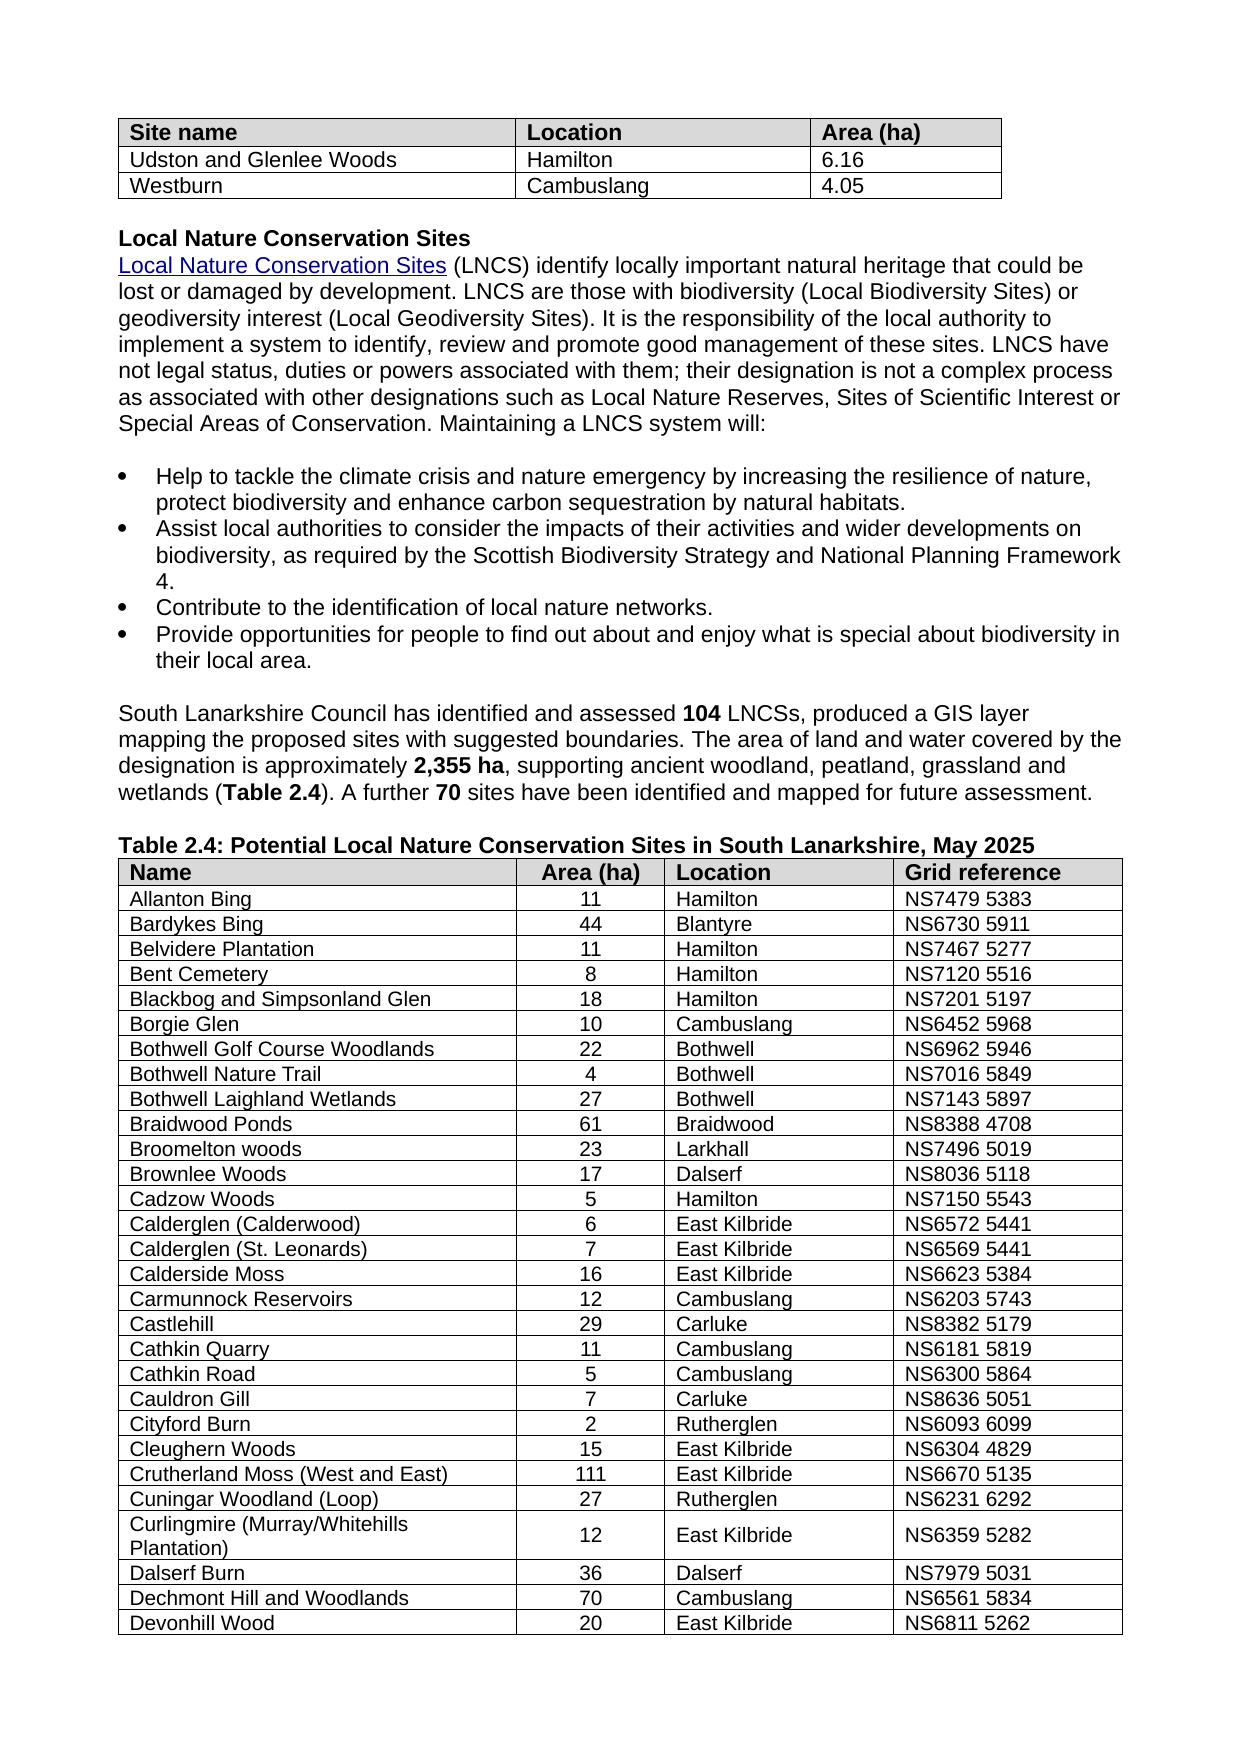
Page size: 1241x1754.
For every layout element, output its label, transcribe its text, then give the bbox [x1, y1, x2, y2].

table_cell 36 [517, 1560, 664, 1584]
table_cell 16 [517, 1261, 664, 1285]
table_cell 61 [517, 1111, 664, 1135]
table_cell 12 [517, 1511, 664, 1559]
table_cell 17 [517, 1161, 664, 1185]
table_cell NS7479 5383 [894, 886, 1122, 910]
table_cell 10 [517, 1011, 664, 1035]
table_cell Cathkin Quarry [119, 1336, 516, 1360]
table_cell NS7496 5019 [894, 1136, 1122, 1160]
table_header Area (ha) [517, 859, 664, 885]
table_cell Cityford Burn [119, 1411, 516, 1435]
table_cell 7 [517, 1236, 664, 1260]
table_cell Hamilton [665, 936, 893, 960]
table_cell East Kilbride [665, 1511, 893, 1559]
table_cell Braidwood [665, 1111, 893, 1135]
table_cell Calderglen (Calderwood) [119, 1211, 516, 1235]
table_cell Bent Cemetery [119, 961, 516, 985]
table_cell 12 [517, 1286, 664, 1310]
table_cell NS8382 5179 [894, 1311, 1122, 1335]
table_cell 70 [517, 1585, 664, 1609]
table_cell 27 [517, 1486, 664, 1510]
table_cell Hamilton [665, 986, 893, 1010]
table_cell 5 [517, 1186, 664, 1210]
table_cell NS6569 5441 [894, 1236, 1122, 1260]
table_cell Curlingmire (Murray/Whitehills Plantation) [119, 1511, 516, 1559]
table_cell Calderside Moss [119, 1261, 516, 1285]
table_cell 22 [517, 1036, 664, 1060]
table_cell 44 [517, 911, 664, 935]
table_cell NS6670 5135 [894, 1461, 1122, 1485]
table_cell Cambuslang [516, 173, 810, 198]
table_cell Hamilton [665, 886, 893, 910]
table_cell 11 [517, 1336, 664, 1360]
table_cell NS7467 5277 [894, 936, 1122, 960]
table_cell Bothwell [665, 1061, 893, 1085]
table_cell Cambuslang [665, 1585, 893, 1609]
table_cell Cauldron Gill [119, 1386, 516, 1410]
table_cell NS8636 5051 [894, 1386, 1122, 1410]
table_cell Carluke [665, 1311, 893, 1335]
table_cell NS7143 5897 [894, 1086, 1122, 1110]
table_cell Crutherland Moss (West and East) [119, 1461, 516, 1485]
table_cell Brownlee Woods [119, 1161, 516, 1185]
table_cell Carluke [665, 1386, 893, 1410]
table_cell Rutherglen [665, 1411, 893, 1435]
table_cell 4 [517, 1061, 664, 1085]
text South Lanarkshire Council has identified and assessed 104 LNCSs, produced a GIS layer mapping the proposed sites with suggested boundaries. The area of land and water covered by the designation is approximately 2,355 ha, supporting ancient woodland, peatland, grassland and wetlands (Table 2.4). A further 70 sites have been identified and mapped for future assessment. [118, 700, 1122, 805]
table_cell Blantyre [665, 911, 893, 935]
table_cell Cambuslang [665, 1011, 893, 1035]
table_cell Bothwell [665, 1086, 893, 1110]
table_cell Borgie Glen [119, 1011, 516, 1035]
table_cell NS8388 4708 [894, 1111, 1122, 1135]
table_cell NS6730 5911 [894, 911, 1122, 935]
table_cell NS6452 5968 [894, 1011, 1122, 1035]
table_cell NS8036 5118 [894, 1161, 1122, 1185]
table_cell 11 [517, 886, 664, 910]
table_cell Cadzow Woods [119, 1186, 516, 1210]
table_cell Broomelton woods [119, 1136, 516, 1160]
table_cell NS6359 5282 [894, 1511, 1122, 1559]
table_cell Bothwell Golf Course Woodlands [119, 1036, 516, 1060]
text Local Nature Conservation Sites [118, 225, 1122, 252]
table_cell East Kilbride [665, 1461, 893, 1485]
table_cell NS6231 6292 [894, 1486, 1122, 1510]
table_cell East Kilbride [665, 1236, 893, 1260]
list Help to tackle the climate crisis and nature emergency by increasing the resilience of nature, protect biodiversity and enhance carbon sequestration by natural habitats. [118, 463, 1122, 515]
table_cell NS7016 5849 [894, 1061, 1122, 1085]
table_cell Hamilton [665, 1186, 893, 1210]
table_cell 15 [517, 1436, 664, 1460]
table_header Area (ha) [811, 119, 1001, 146]
table_cell NS6203 5743 [894, 1286, 1122, 1310]
table_cell NS7150 5543 [894, 1186, 1122, 1210]
table_cell Cleughern Woods [119, 1436, 516, 1460]
table_cell 23 [517, 1136, 664, 1160]
table_cell 8 [517, 961, 664, 985]
table_cell 6.16 [811, 147, 1001, 172]
table_cell Westburn [119, 173, 515, 198]
table_cell Bothwell Laighland Wetlands [119, 1086, 516, 1110]
table_cell NS6811 5262 [894, 1610, 1122, 1634]
table_cell 6 [517, 1211, 664, 1235]
table_cell Cambuslang [665, 1361, 893, 1385]
table_cell 2 [517, 1411, 664, 1435]
table_cell NS6572 5441 [894, 1211, 1122, 1235]
table_cell Castlehill [119, 1311, 516, 1335]
table_cell Cambuslang [665, 1286, 893, 1310]
table_cell Dalserf [665, 1560, 893, 1584]
table_cell 11 [517, 936, 664, 960]
table_cell Rutherglen [665, 1486, 893, 1510]
table_cell Cambuslang [665, 1336, 893, 1360]
table_cell 111 [517, 1461, 664, 1485]
table_cell Braidwood Ponds [119, 1111, 516, 1135]
table_cell Dechmont Hill and Woodlands [119, 1585, 516, 1609]
text Local Nature Conservation Sites (LNCS) identify locally important natural heritage that could be lost or damaged by development. LNCS are those with biodiversity (Local Biodiversity Sites) or geodiversity interest (Local Geodiversity Sites). It is the responsibility of the local authority to implement a system to identify, review and promote good management of these sites. LNCS have not legal status, duties or powers associated with them; their designation is not a complex process as associated with other designations such as Local Nature Reserves, Sites of Scientific Interest or Special Areas of Conservation. Maintaining a LNCS system will: [118, 252, 1122, 436]
table_cell 4.05 [811, 173, 1001, 198]
table_cell NS7201 5197 [894, 986, 1122, 1010]
table_cell Blackbog and Simpsonland Glen [119, 986, 516, 1010]
table_cell NS6561 5834 [894, 1585, 1122, 1609]
table_cell 7 [517, 1386, 664, 1410]
table_cell East Kilbride [665, 1261, 893, 1285]
table_cell 29 [517, 1311, 664, 1335]
table_header Name [119, 859, 516, 885]
text Table 2.4: Potential Local Nature Conservation Sites in South Lanarkshire, May 2025 [118, 832, 1122, 858]
table_cell Hamilton [516, 147, 810, 172]
table_cell Bothwell [665, 1036, 893, 1060]
table_header Grid reference [894, 859, 1122, 885]
table_cell Larkhall [665, 1136, 893, 1160]
table_cell 27 [517, 1086, 664, 1110]
table_cell Dalserf Burn [119, 1560, 516, 1584]
table_cell NS6181 5819 [894, 1336, 1122, 1360]
table_cell NS6304 4829 [894, 1436, 1122, 1460]
list Assist local authorities to consider the impacts of their activities and wider developments on biodiversity, as required by the Scottish Biodiversity Strategy and National Planning Framework 4. [118, 515, 1122, 594]
table_cell Bardykes Bing [119, 911, 516, 935]
table_cell East Kilbride [665, 1610, 893, 1634]
table_cell 5 [517, 1361, 664, 1385]
table_cell Hamilton [665, 961, 893, 985]
table_cell Calderglen (St. Leonards) [119, 1236, 516, 1260]
table_cell East Kilbride [665, 1436, 893, 1460]
table_cell Cathkin Road [119, 1361, 516, 1385]
table_cell NS6962 5946 [894, 1036, 1122, 1060]
table_cell Belvidere Plantation [119, 936, 516, 960]
table_cell Carmunnock Reservoirs [119, 1286, 516, 1310]
list Contribute to the identification of local nature networks. [118, 594, 1122, 621]
table_cell East Kilbride [665, 1211, 893, 1235]
table_cell 20 [517, 1610, 664, 1634]
table_cell 18 [517, 986, 664, 1010]
table_cell NS6623 5384 [894, 1261, 1122, 1285]
list Provide opportunities for people to find out about and enjoy what is special about biodiversity in their local area. [118, 621, 1122, 673]
table_cell Bothwell Nature Trail [119, 1061, 516, 1085]
table_cell NS7979 5031 [894, 1560, 1122, 1584]
table_header Location [665, 859, 893, 885]
table_cell NS6300 5864 [894, 1361, 1122, 1385]
table_cell Cuningar Woodland (Loop) [119, 1486, 516, 1510]
table_cell Allanton Bing [119, 886, 516, 910]
table_cell Devonhill Wood [119, 1610, 516, 1634]
table_cell Udston and Glenlee Woods [119, 147, 515, 172]
table_cell NS7120 5516 [894, 961, 1122, 985]
table_header Location [516, 119, 810, 146]
table_cell Dalserf [665, 1161, 893, 1185]
table_cell NS6093 6099 [894, 1411, 1122, 1435]
table_header Site name [119, 119, 515, 146]
